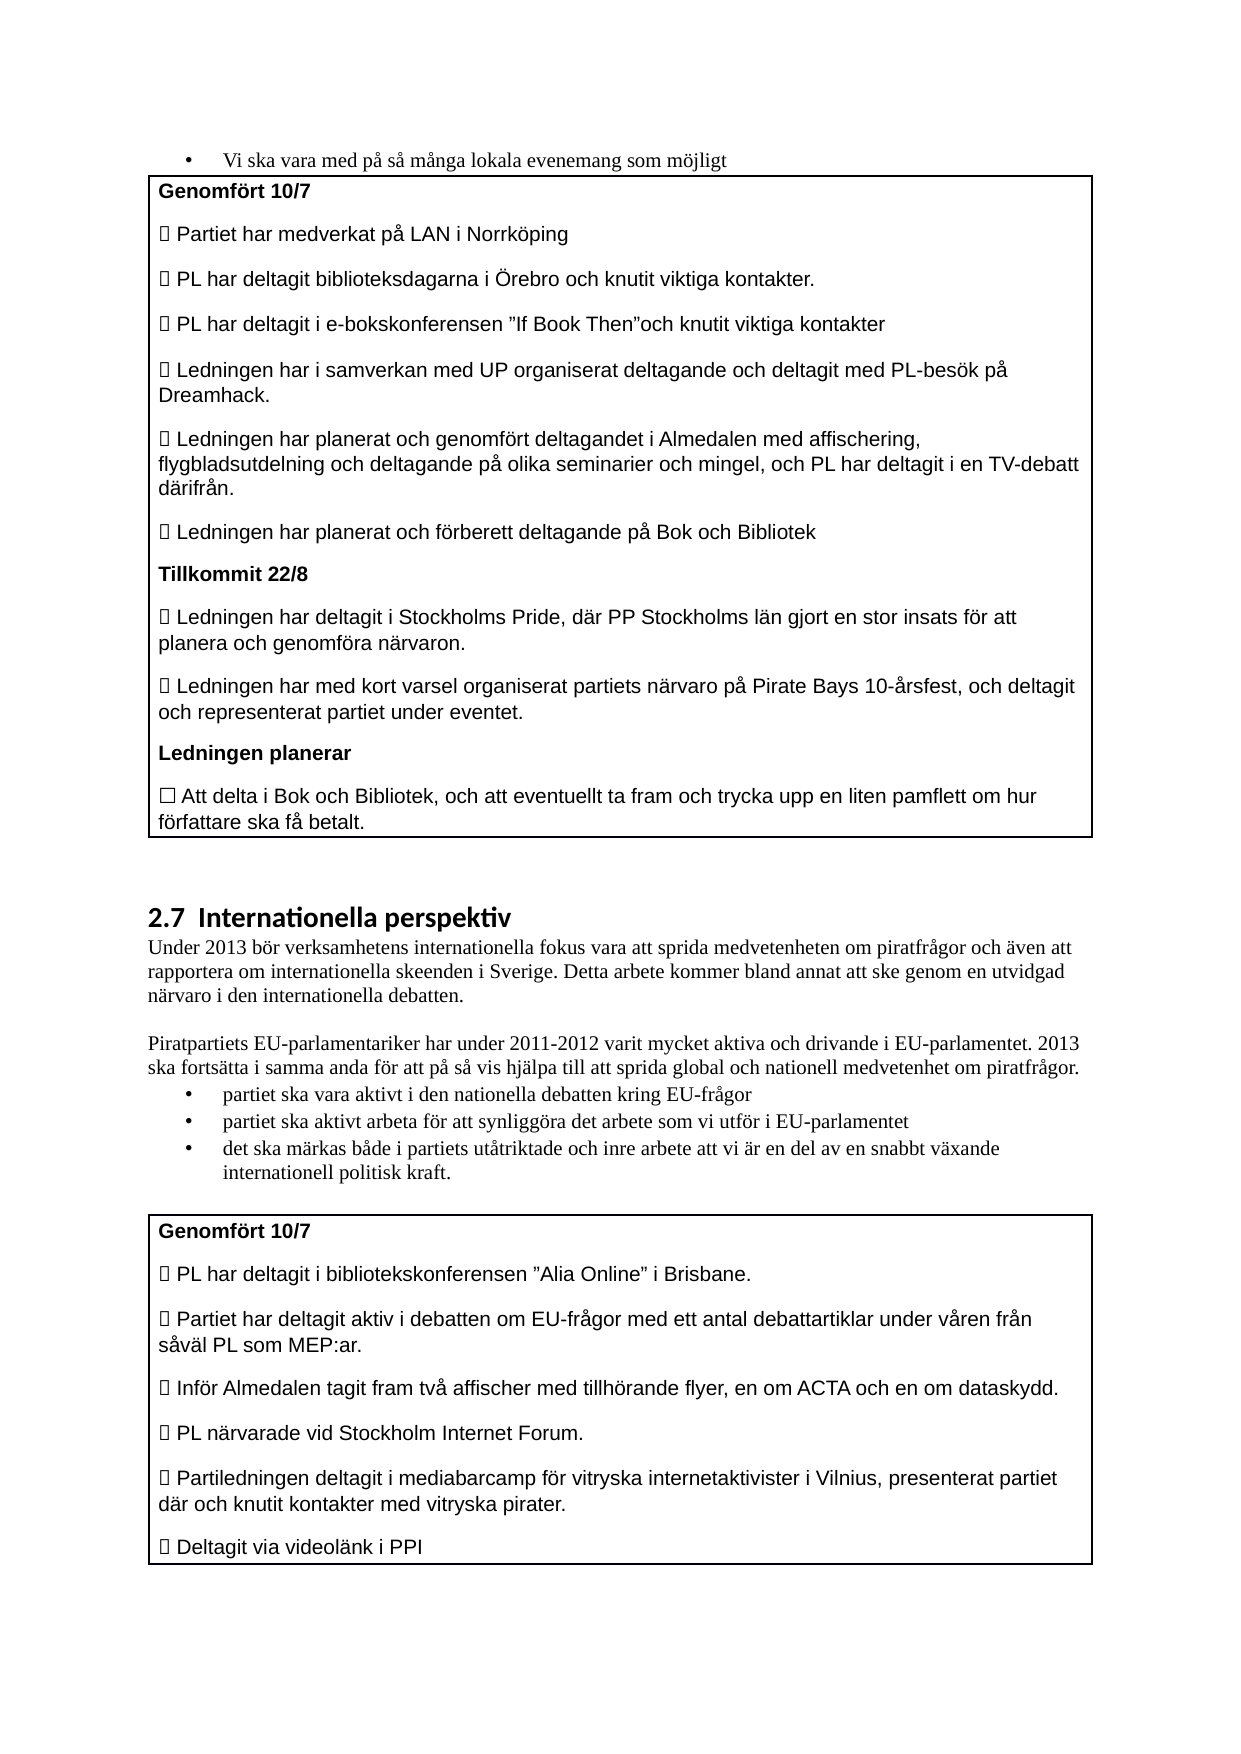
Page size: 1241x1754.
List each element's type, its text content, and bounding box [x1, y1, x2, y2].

list partiet ska vara aktivt i den nationella debatten kring EU-frågor [185, 1082, 1093, 1106]
text  Partiet har medverkat på LAN i Norrköping [150, 215, 1091, 248]
text  Inför Almedalen tagit fram två affischer med tillhörande flyer, en om ACTA och en om dataskydd. [150, 1369, 1091, 1402]
text Genomfört 10/7 [150, 1216, 1091, 1242]
list det ska märkas både i partiets utåtriktade och inre arbete att vi är en del av en snabbt växande internationell politisk kraft. [185, 1136, 1093, 1184]
text ☐ Att delta i Bok och Bibliotek, och att eventuellt ta fram och trycka upp en liten pamflett om hur författare ska få betalt. [150, 777, 1091, 836]
text Ledningen planerar [150, 736, 1091, 764]
text  Ledningen har deltagit i Stockholms Pride, där PP Stockholms län gjort en stor insats för att planera och genomföra närvaron. [150, 598, 1091, 655]
text  Ledningen har planerat och förberett deltagande på Bok och Bibliotek [150, 513, 1091, 545]
text  PL har deltagit i e-bokskonferensen ”If Book Then”och knutit viktiga kontakter [150, 305, 1091, 338]
text Genomfört 10/7 [150, 177, 1091, 203]
text  PL har deltagit i bibliotekskonferensen ”Alia Online” i Brisbane. [150, 1255, 1091, 1287]
text  Ledningen har i samverkan med UP organiserat deltagande och deltagit med PL-besök på Dreamhack. [150, 351, 1091, 407]
text  Ledningen har planerat och genomfört deltagandet i Almedalen med affischering, flygbladsutdelning och deltagande på olika seminarier och mingel, och PL har deltagit i en TV-debatt därifrån. [150, 419, 1091, 500]
text  PL närvarade vid Stockholm Internet Forum. [150, 1414, 1091, 1447]
list Vi ska vara med på så många lokala evenemang som möjligt [185, 148, 1093, 172]
text Tillkommit 22/8 [150, 558, 1091, 586]
text  PL har deltagit biblioteksdagarna i Örebro och knutit viktiga kontakter. [150, 260, 1091, 293]
text Under 2013 bör verksamhetens internationella fokus vara att sprida medvetenheten om piratfrågor och även att rapportera om internationella skeenden i Sverige. Detta arbete kommer bland annat att ske genom en utvidgad närvaro i den internationella debatten. Piratpartiets EU-parlamentariker har under 2011-2012 varit mycket aktiva och drivande i EU-parlamentet. 2013 ska fortsätta i samma anda för att på så vis hjälpa till att sprida global och nationell medvetenhet om piratfrågor. [148, 935, 1093, 1079]
text  Partiet har deltagit aktiv i debatten om EU-frågor med ett antal debattartiklar under våren från såväl PL som MEP:ar. [150, 1300, 1091, 1357]
list partiet ska aktivt arbeta för att synliggöra det arbete som vi utför i EU-parlamentet [185, 1109, 1093, 1133]
text  Deltagit via videolänk i PPI [150, 1528, 1091, 1563]
text  Partiledningen deltagit i mediabarcamp för vitryska internetaktivister i Vilnius, presenterat partiet där och knutit kontakter med vitryska pirater. [150, 1459, 1091, 1516]
subtitle 2.7 Internationella perspektiv [148, 899, 1093, 935]
text  Ledningen har med kort varsel organiserat partiets närvaro på Pirate Bays 10-årsfest, och deltagit och representerat partiet under eventet. [150, 667, 1091, 724]
